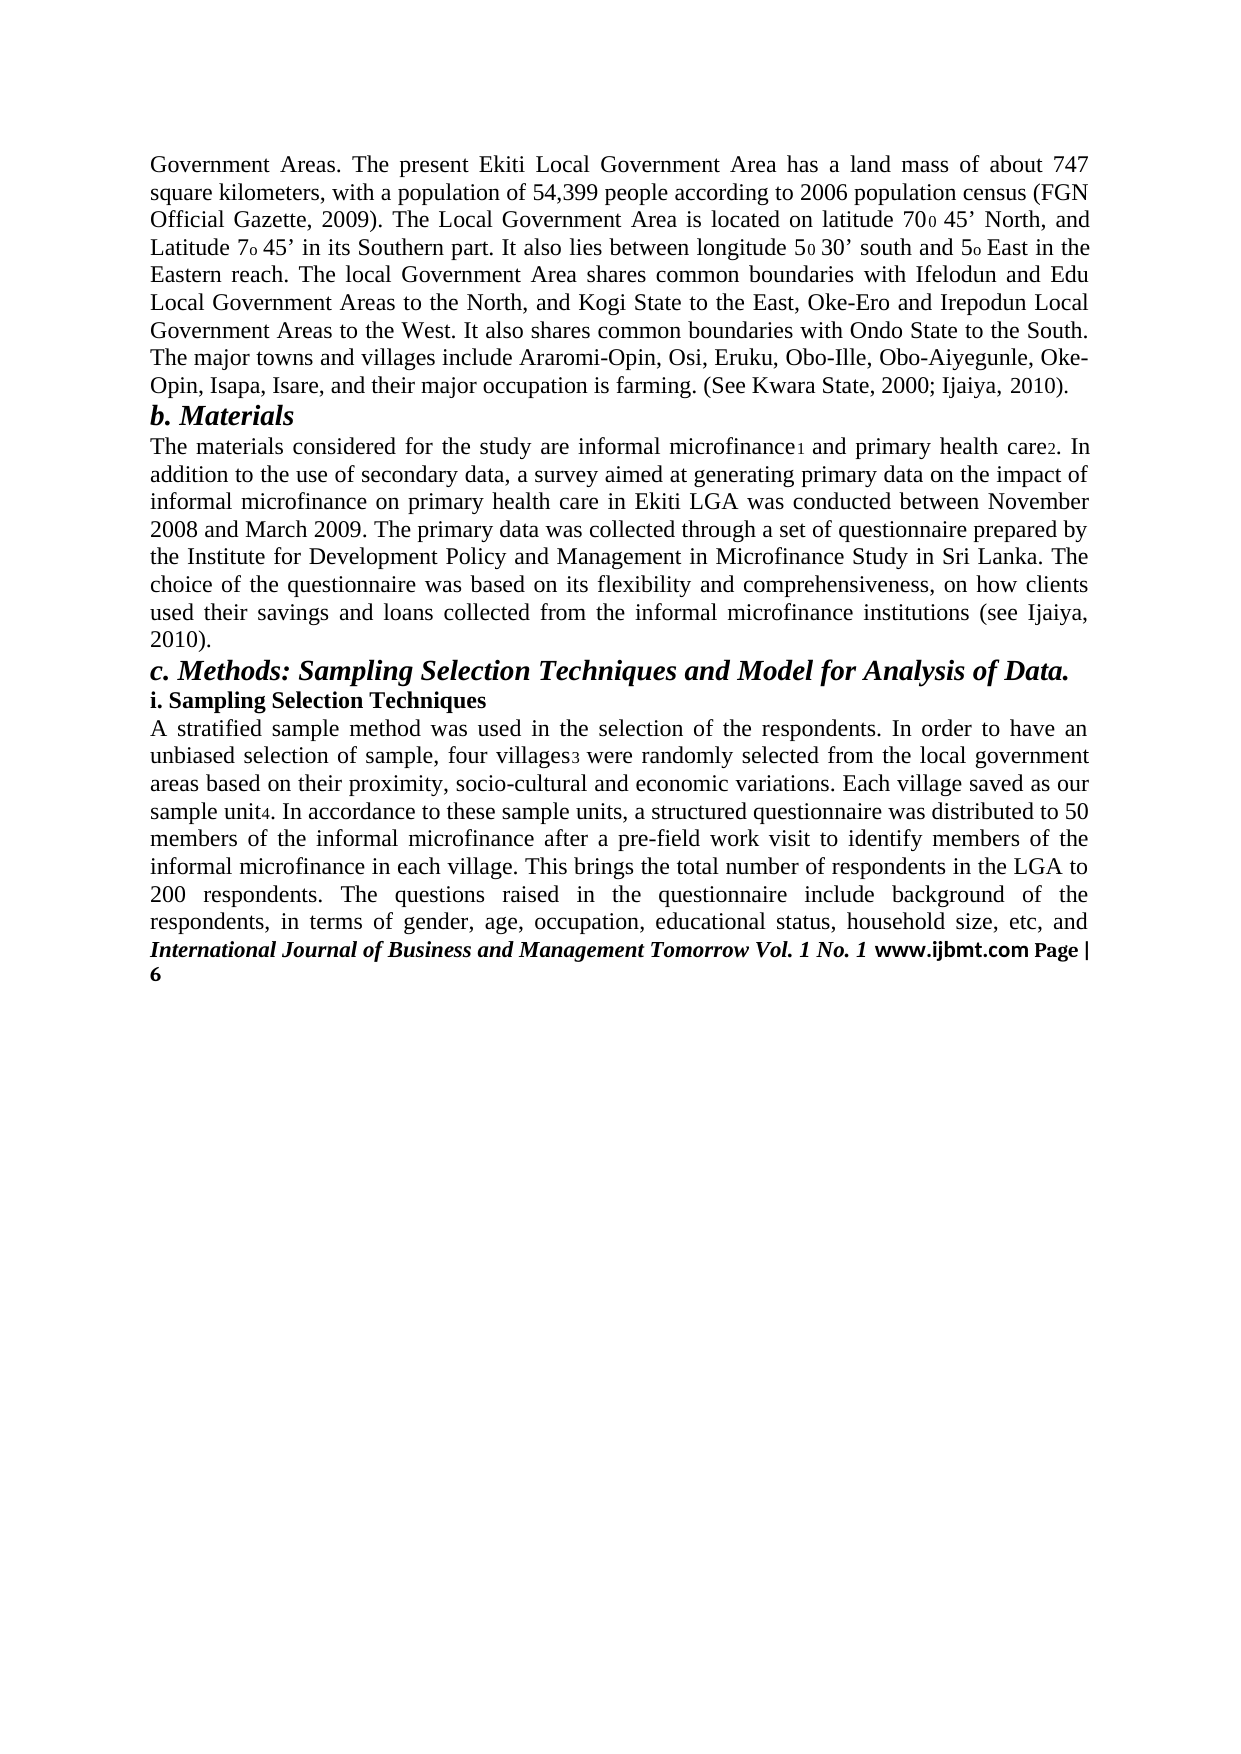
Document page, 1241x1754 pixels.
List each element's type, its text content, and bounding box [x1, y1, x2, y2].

text A stratified sample method was used in the selection of the respondents. In order to have an unbiased selection of sample, four villages3 were randomly selected from the local government areas based on their proximity, socio-cultural and economic variations. Each village saved as our sample unit4. In accordance to these sample units, a structured questionnaire was distributed to 50 members of the informal microfinance after a pre-field work visit to identify members of the informal microfinance in each village. This brings the total number of respondents in the LGA to 200 respondents. The questions raised in the questionnaire include background of the respondents, in terms of gender, age, occupation, educational status, household size, etc, and International Journal of Business and Management Tomorrow Vol. 1 No. 1 www.ijbmt.com Page | 6 [150, 714, 1090, 987]
text The materials considered for the study are informal microfinance1 and primary health care2. In addition to the use of secondary data, a survey aimed at generating primary data on the impact of informal microfinance on primary health care in Ekiti LGA was conducted between November 2008 and March 2009. The primary data was collected through a set of questionnaire prepared by the Institute for Development Policy and Management in Microfinance Study in Sri Lanka. The choice of the questionnaire was based on its flexibility and comprehensiveness, on how clients used their savings and loans collected from the informal microfinance institutions (see Ijaiya, 2010). [150, 432, 1090, 653]
text c. Methods: Sampling Selection Techniques and Model for Analysis of Data. [150, 653, 1090, 686]
text i. Sampling Selection Techniques [150, 686, 1090, 714]
text Government Areas. The present Ekiti Local Government Area has a land mass of about 747 square kilometers, with a population of 54,399 people according to 2006 population census (FGN Official Gazette, 2009). The Local Government Area is located on latitude 700 45’ North, and Latitude 7o 45’ in its Southern part. It also lies between longitude 50 30’ south and 5o East in the Eastern reach. The local Government Area shares common boundaries with Ifelodun and Edu Local Government Areas to the North, and Kogi State to the East, Oke-Ero and Irepodun Local Government Areas to the West. It also shares common boundaries with Ondo State to the South. The major towns and villages include Araromi-Opin, Osi, Eruku, Obo-Ille, Obo-Aiyegunle, Oke-Opin, Isapa, Isare, and their major occupation is farming. (See Kwara State, 2000; Ijaiya, 2010). [150, 150, 1090, 398]
text b. Materials [150, 398, 1090, 432]
